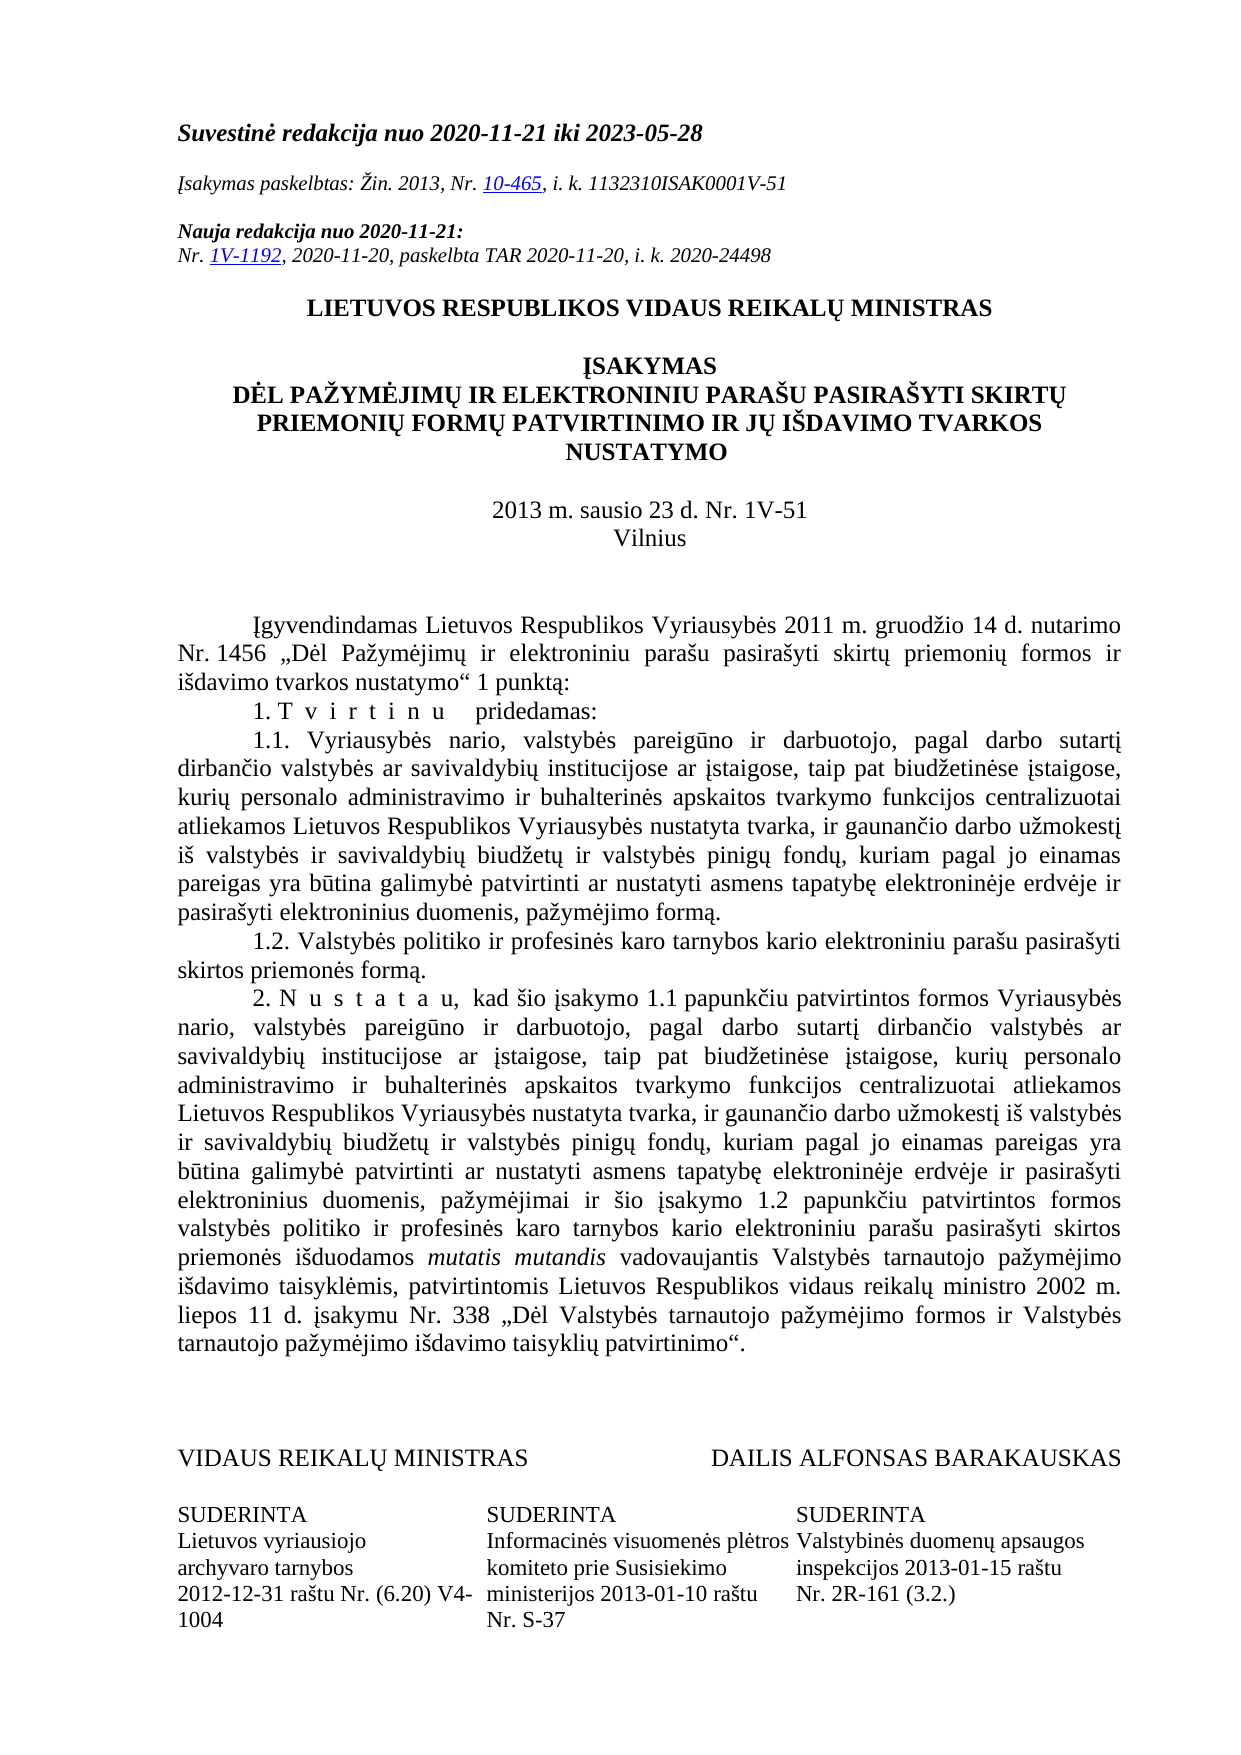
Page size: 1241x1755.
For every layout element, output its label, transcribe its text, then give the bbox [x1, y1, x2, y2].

text 1.2. Valstybės politiko ir profesinės karo tarnybos kario elektroniniu parašu pasirašyti skirtos priemonės formą. [177, 926, 1122, 983]
text Nr. 1V-1192, 2020-11-20, paskelbta TAR 2020-11-20, i. k. 2020-24498 [177, 243, 1122, 267]
text 2. Nustatau, kad šio įsakymo 1.1 papunkčiu patvirtintos formos Vyriausybės nario, valstybės pareigūno ir darbuotojo, pagal darbo sutartį dirbančio valstybės ar savivaldybių institucijose ar įstaigose, taip pat biudžetinėse įstaigose, kurių personalo administravimo ir buhalterinės apskaitos tvarkymo funkcijos centralizuotai atliekamos Lietuvos Respublikos Vyriausybės nustatyta tvarka, ir gaunančio darbo užmokestį iš valstybės ir savivaldybių biudžetų ir valstybės pinigų fondų, kuriam pagal jo einamas pareigas yra būtina galimybė patvirtinti ar nustatyti asmens tapatybę elektroninėje erdvėje ir pasirašyti elektroninius duomenis, pažymėjimai ir šio įsakymo 1.2 papunkčiu patvirtintos formos valstybės politiko ir profesinės karo tarnybos kario elektroniniu parašu pasirašyti skirtos priemonės išduodamos mutatis mutandis vadovaujantis Valstybės tarnautojo pažymėjimo išdavimo taisyklėmis, patvirtintomis Lietuvos Respublikos vidaus reikalų ministro 2002 m. liepos 11 d. įsakymu Nr. 338 „Dėl Valstybės tarnautojo pažymėjimo formos ir Valstybės tarnautojo pažymėjimo išdavimo taisyklių patvirtinimo“. [177, 983, 1122, 1357]
table_header SUDERINTA Informacinės visuomenės plėtros komiteto prie Susisiekimo ministerijos 2013-01-10 raštu Nr. S-37 [486, 1501, 796, 1633]
text LIETUVOS RESPUBLIKOS VIDAUS REIKALŲ MINISTRAS [177, 293, 1122, 322]
text Įgyvendindamas Lietuvos Respublikos Vyriausybės 2011 m. gruodžio 14 d. nutarimo Nr. 1456 „Dėl Pažymėjimų ir elektroniniu parašu pasirašyti skirtų priemonių formos ir išdavimo tvarkos nustatymo“ 1 punktą: [177, 610, 1122, 696]
table_header SUDERINTA Lietuvos vyriausiojo archyvaro tarnybos 2012-12-31 raštu Nr. (6.20) V4-1004 [177, 1501, 486, 1633]
text Įsakymas paskelbtas: Žin. 2013, Nr. 10-465, i. k. 1132310ISAK0001V-51 [177, 171, 1122, 195]
text DĖL PAŽYMĖJIMŲ IR ELEKTRONINIU PARAŠU PASIRAŠYTI SKIRTŲ PRIEMONIŲ FORMŲ PATVIRTINIMO IR JŲ IŠDAVIMO TVARKOS NUSTATYMO [177, 380, 1122, 466]
table_header SUDERINTA Valstybinės duomenų apsaugos inspekcijos 2013-01-15 raštu Nr. 2R-161 (3.2.) [796, 1501, 1122, 1633]
text Nauja redakcija nuo 2020-11-21: [177, 219, 1122, 243]
text 2013 m. sausio 23 d. Nr. 1V-51 [177, 495, 1122, 523]
text 1. Tvirtinu pridedamas: [177, 696, 1122, 725]
text ĮSAKYMAS [177, 351, 1122, 380]
text Vidaus reikalų ministras Dailis Alfonsas Barakauskas [177, 1443, 1122, 1472]
text Suvestinė redakcija nuo 2020-11-21 iki 2023-05-28 [177, 118, 1122, 147]
text Vilnius [177, 523, 1122, 552]
text 1.1. Vyriausybės nario, valstybės pareigūno ir darbuotojo, pagal darbo sutartį dirbančio valstybės ar savivaldybių institucijose ar įstaigose, taip pat biudžetinėse įstaigose, kurių personalo administravimo ir buhalterinės apskaitos tvarkymo funkcijos centralizuotai atliekamos Lietuvos Respublikos Vyriausybės nustatyta tvarka, ir gaunančio darbo užmokestį iš valstybės ir savivaldybių biudžetų ir valstybės pinigų fondų, kuriam pagal jo einamas pareigas yra būtina galimybė patvirtinti ar nustatyti asmens tapatybę elektroninėje erdvėje ir pasirašyti elektroninius duomenis, pažymėjimo formą. [177, 725, 1122, 926]
